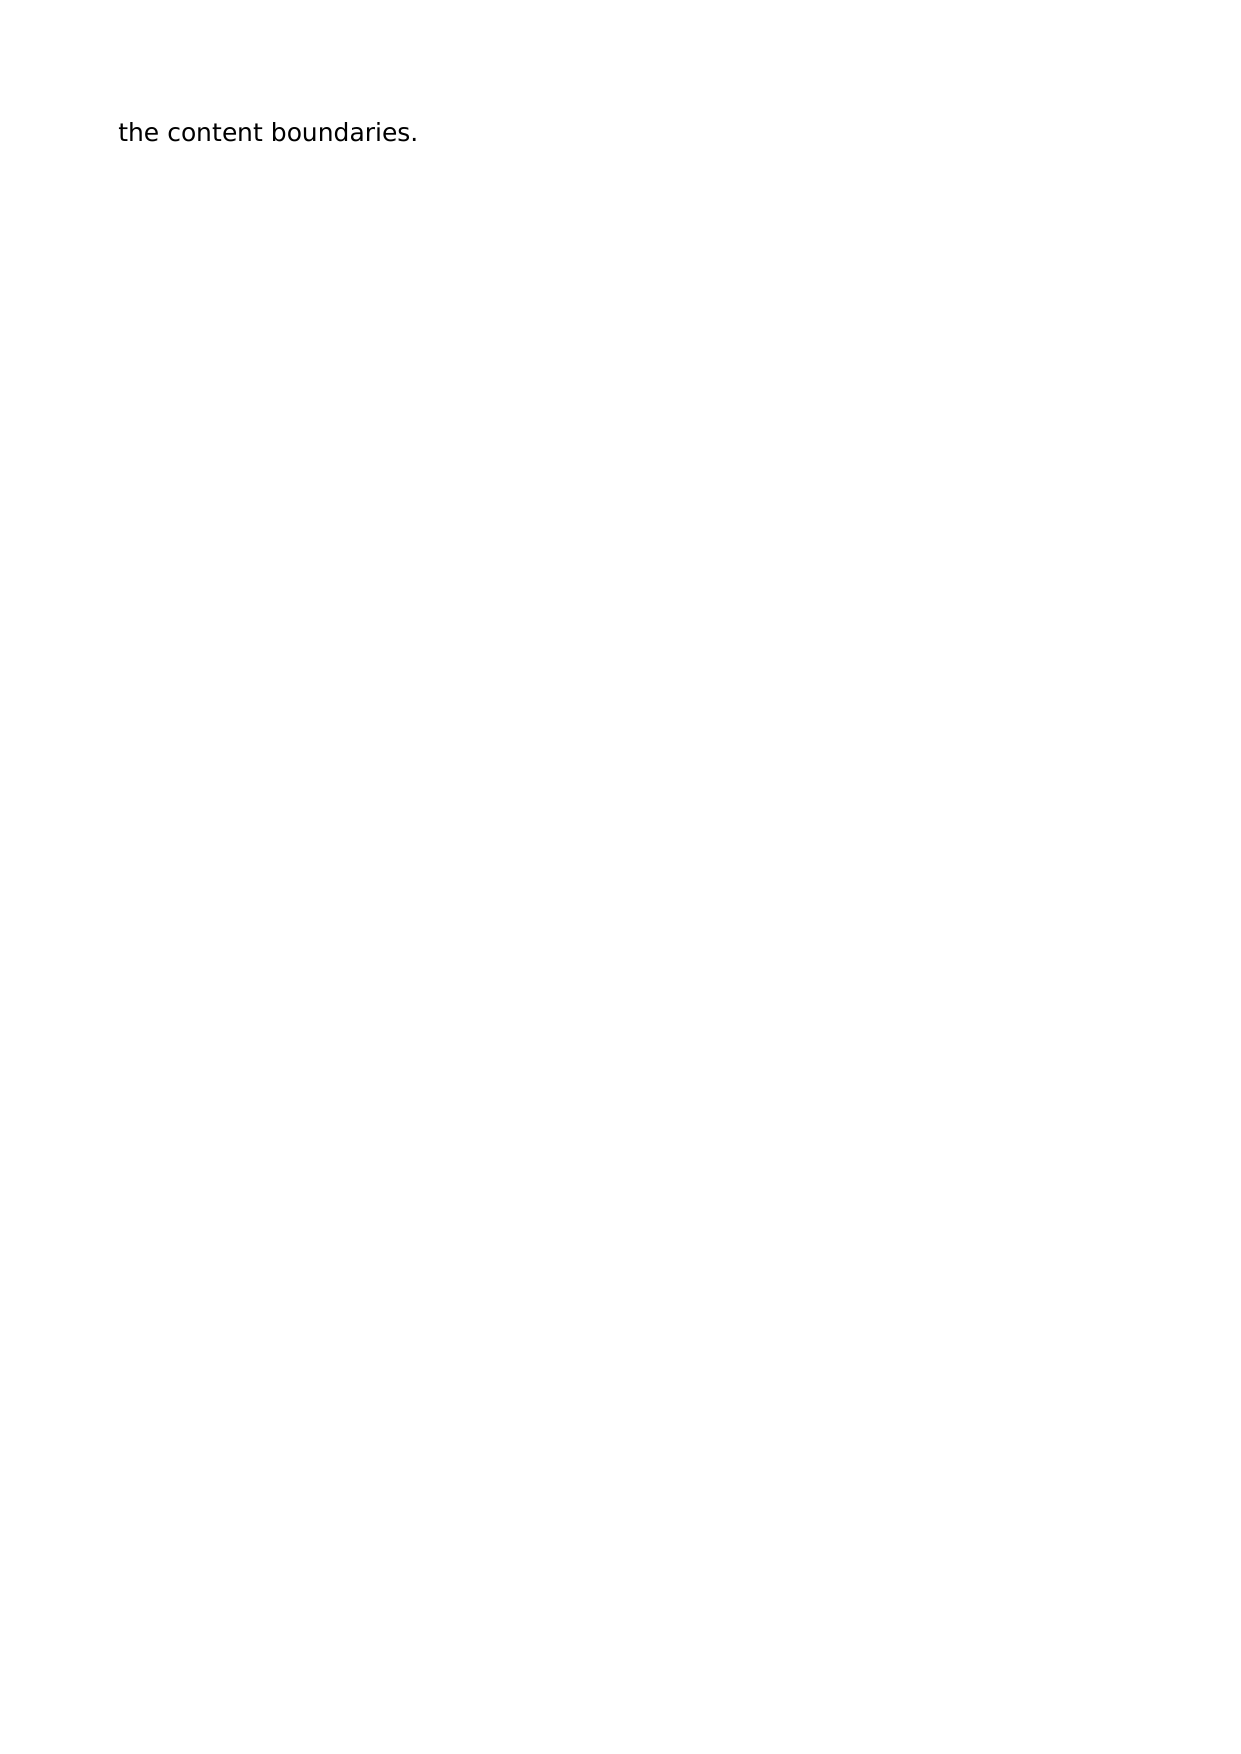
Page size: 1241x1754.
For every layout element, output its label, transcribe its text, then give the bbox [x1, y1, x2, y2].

text the content boundaries. [118, 118, 1122, 147]
